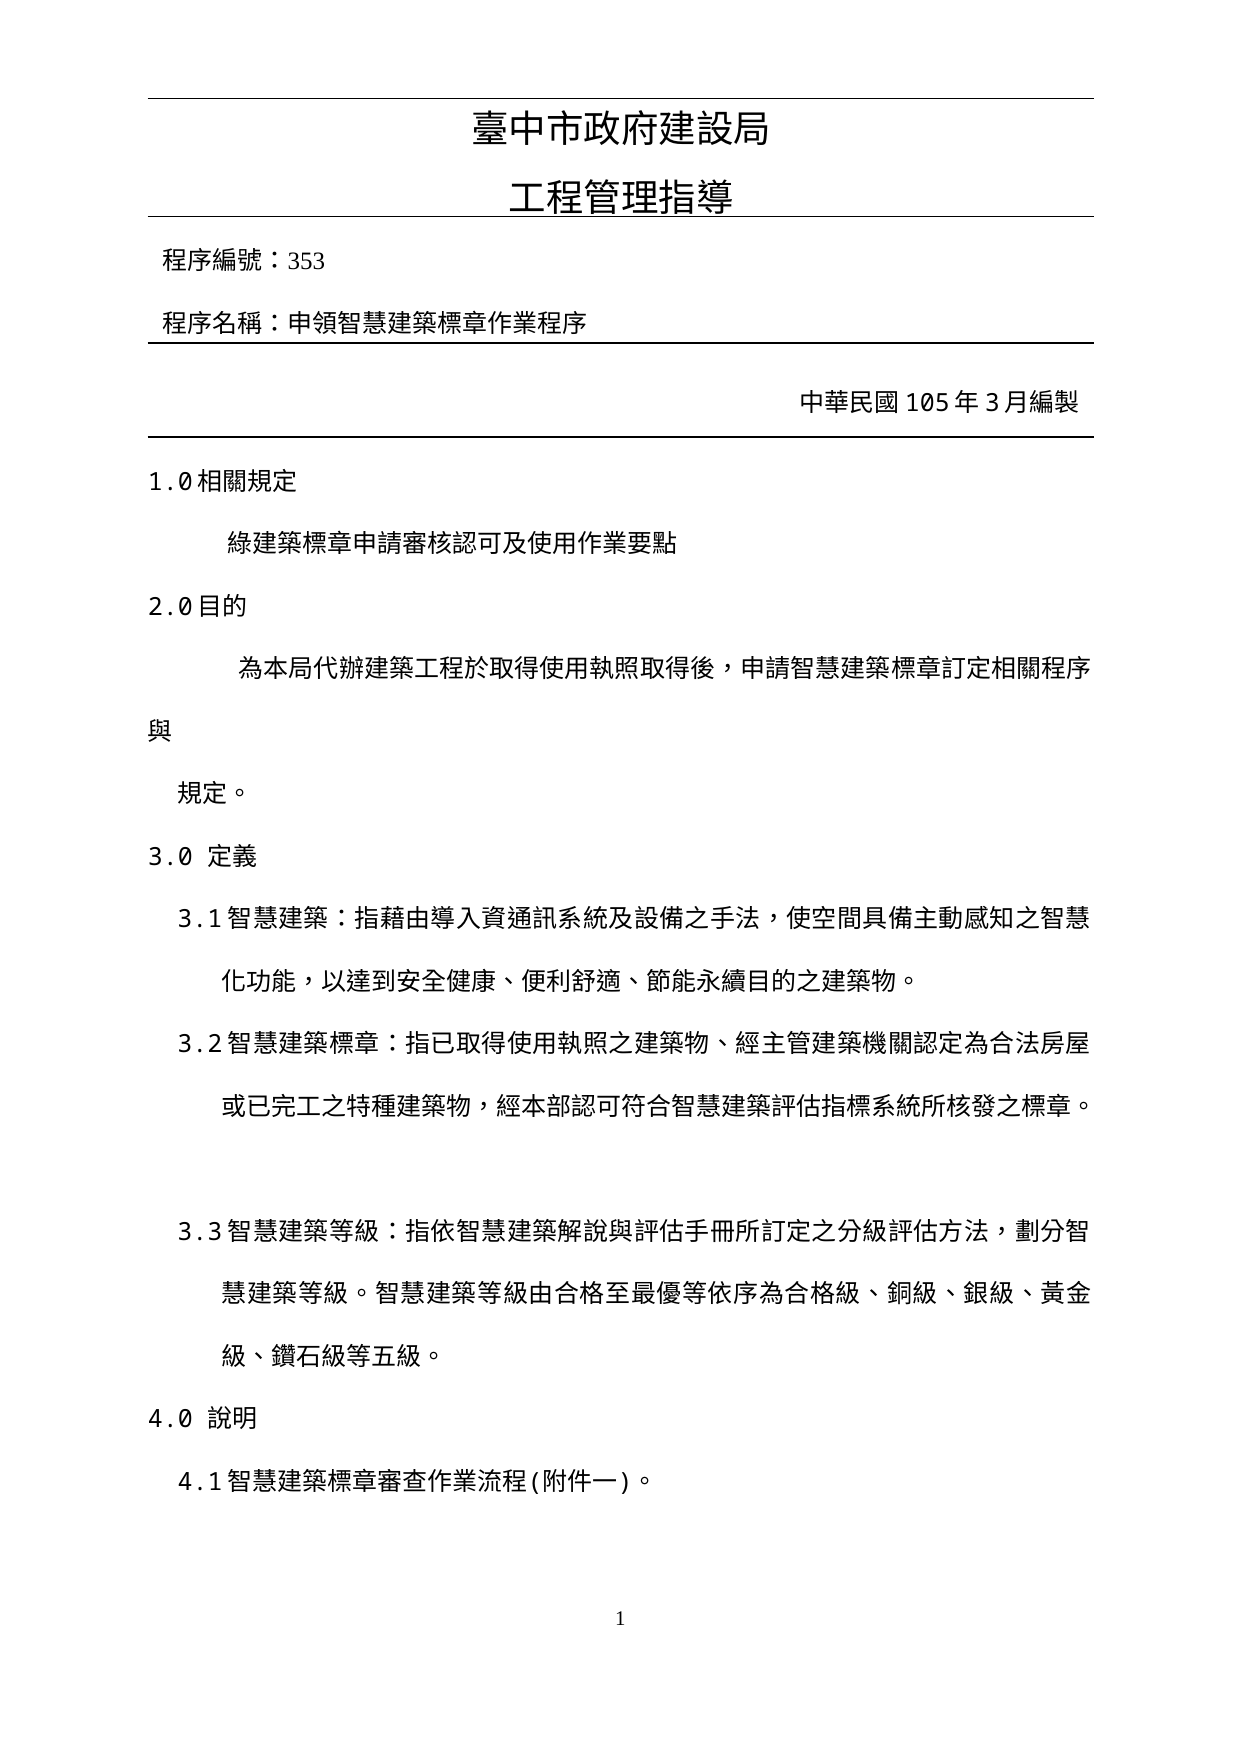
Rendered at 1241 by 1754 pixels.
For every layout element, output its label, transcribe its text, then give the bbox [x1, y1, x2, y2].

table_cell 中華民國105年3月編製 [148, 344, 1094, 436]
text 3.3智慧建築等級：指依智慧建築解說與評估手冊所訂定之分級評估方法，劃分智慧建築等級。智慧建築等級由合格至最優等依序為合格級、銅級、銀級、黃金級、鑽石級等五級。 [177, 1188, 1092, 1375]
table_header 臺中市政府建設局 工程管理指導 [148, 99, 1094, 216]
text 為本局代辦建築工程於取得使用執照取得後，申請智慧建築標章訂定相關程序與 [148, 625, 1092, 750]
text 綠建築標章申請審核認可及使用作業要點 [198, 500, 1092, 563]
table_cell 程序編號：353 程序名稱：申領智慧建築標章作業程序 [148, 217, 1094, 342]
list 相關規定 [148, 438, 1092, 500]
text 3.2智慧建築標章：指已取得使用執照之建築物、經主管建築機關認定為合法房屋或已完工之特種建築物，經本部認可符合智慧建築評估指標系統所核發之標章。 [177, 1000, 1092, 1125]
text 3.0 定義 [148, 813, 1092, 875]
text 4.1智慧建築標章審查作業流程(附件一)。 [177, 1438, 1092, 1500]
text 4.0 說明 [148, 1375, 1092, 1438]
text 3.1智慧建築：指藉由導入資通訊系統及設備之手法，使空間具備主動感知之智慧化功能，以達到安全健康、便利舒適、節能永續目的之建築物。 [177, 875, 1092, 1000]
text 規定。 [148, 750, 1092, 813]
text 2.0目的 [148, 563, 1092, 625]
